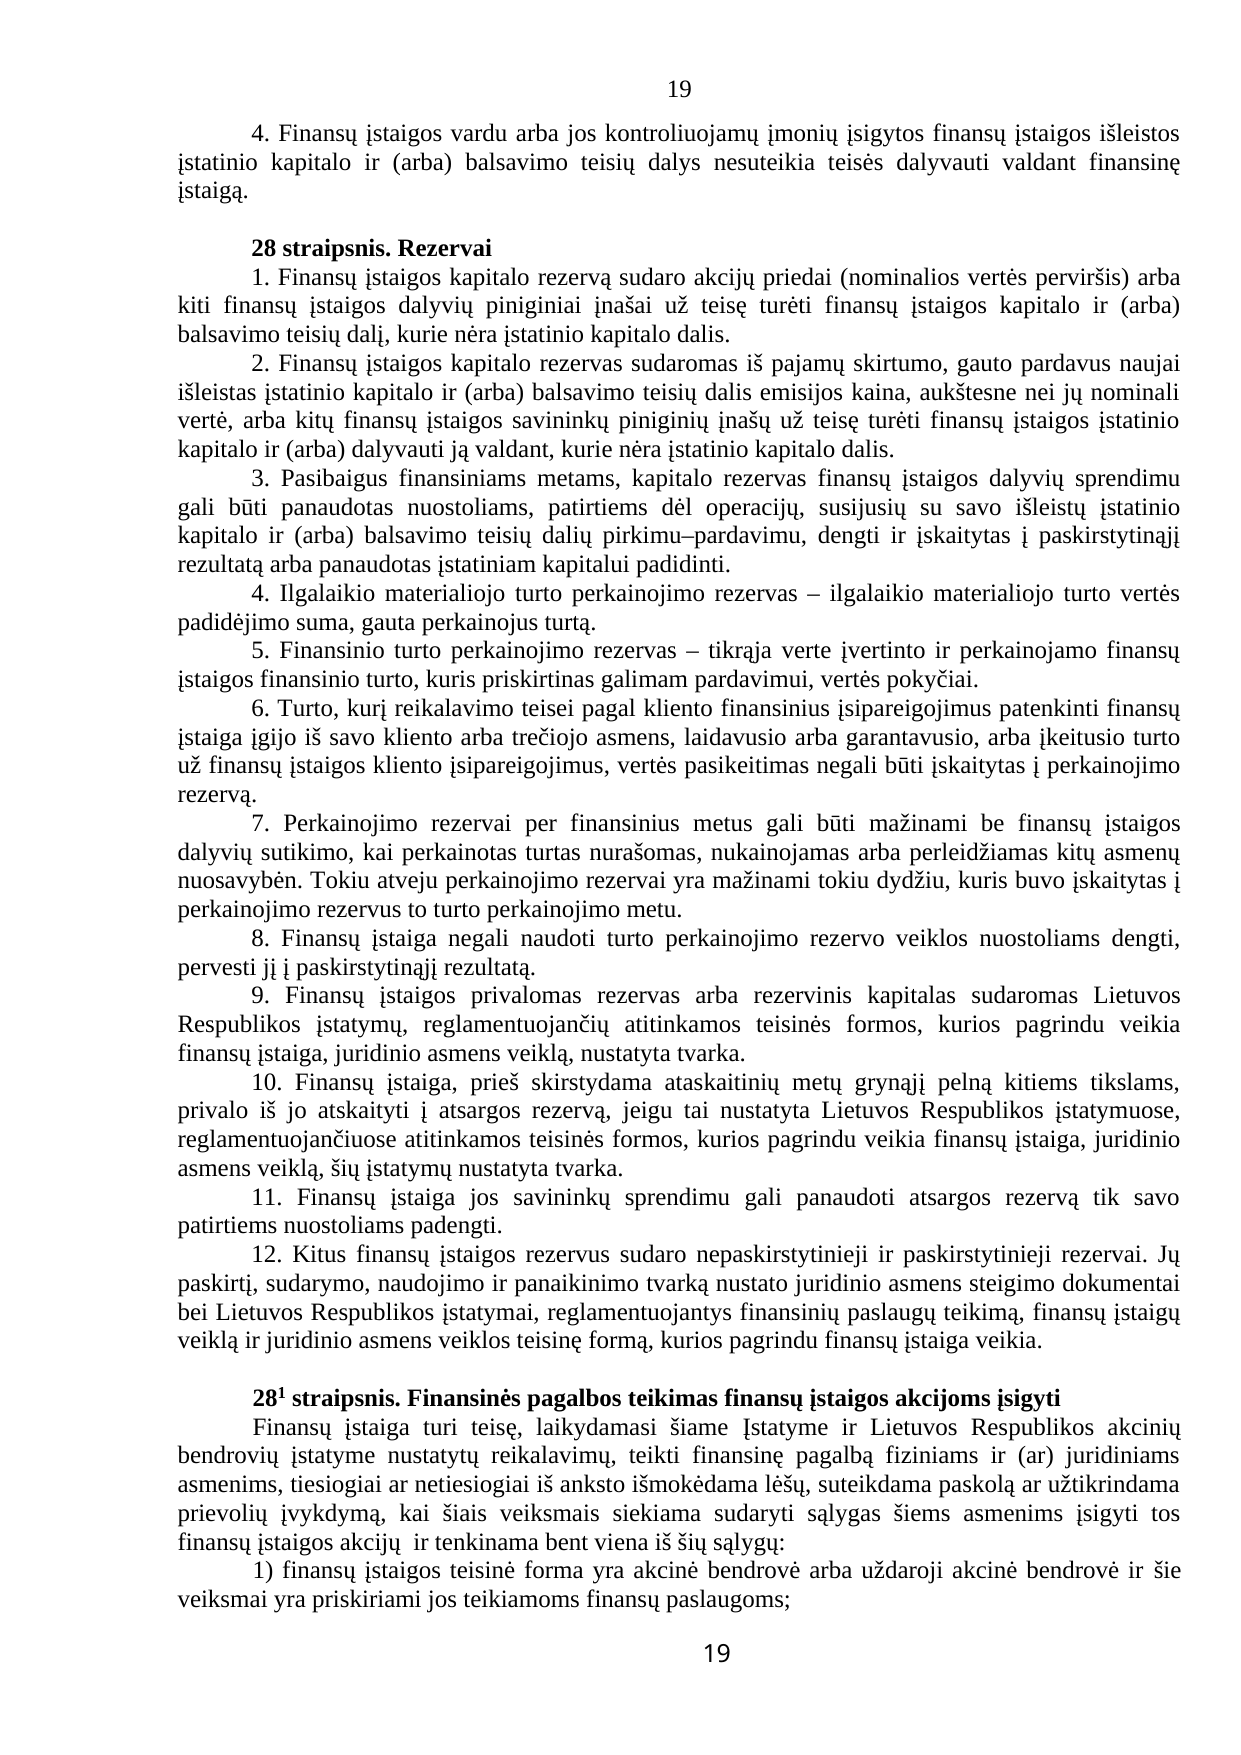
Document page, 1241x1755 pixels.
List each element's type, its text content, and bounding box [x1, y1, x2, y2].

text 11. Finansų įstaiga jos savininkų sprendimu gali panaudoti atsargos rezervą tik savo patirtiems nuostoliams padengti. [177, 1182, 1181, 1239]
text 2. Finansų įstaigos kapitalo rezervas sudaromas iš pajamų skirtumo, gauto pardavus naujai išleistas įstatinio kapitalo ir (arba) balsavimo teisių dalis emisijos kaina, aukštesne nei jų nominali vertė, arba kitų finansų įstaigos savininkų piniginių įnašų už teisę turėti finansų įstaigos įstatinio kapitalo ir (arba) dalyvauti ją valdant, kurie nėra įstatinio kapitalo dalis. [177, 348, 1181, 463]
text Finansų įstaiga turi teisę, laikydamasi šiame Įstatyme ir Lietuvos Respublikos akcinių bendrovių įstatyme nustatytų reikalavimų, teikti finansinę pagalbą fiziniams ir (ar) juridiniams asmenims, tiesiogiai ar netiesiogiai iš anksto išmokėdama lėšų, suteikdama paskolą ar užtikrindama prievolių įvykdymą, kai šiais veiksmais siekiama sudaryti sąlygas šiems asmenims įsigyti tos finansų įstaigos akcijų ir tenkinama bent viena iš šių sąlygų: [177, 1412, 1181, 1556]
text 5. Finansinio turto perkainojimo rezervas – tikrąja verte įvertinto ir perkainojamo finansų įstaigos finansinio turto, kuris priskirtinas galimam pardavimui, vertės pokyčiai. [177, 636, 1181, 693]
text 1) finansų įstaigos teisinė forma yra akcinė bendrovė arba uždaroji akcinė bendrovė ir šie veiksmai yra priskiriami jos teikiamoms finansų paslaugoms; [177, 1556, 1181, 1613]
text 7. Perkainojimo rezervai per finansinius metus gali būti mažinami be finansų įstaigos dalyvių sutikimo, kai perkainotas turtas nurašomas, nukainojamas arba perleidžiamas kitų asmenų nuosavybėn. Tokiu atveju perkainojimo rezervai yra mažinami tokiu dydžiu, kuris buvo įskaitytas į perkainojimo rezervus to turto perkainojimo metu. [177, 808, 1181, 923]
text 9. Finansų įstaigos privalomas rezervas arba rezervinis kapitalas sudaromas Lietuvos Respublikos įstatymų, reglamentuojančių atitinkamos teisinės formos, kurios pagrindu veikia finansų įstaiga, juridinio asmens veiklą, nustatyta tvarka. [177, 981, 1181, 1067]
text 281 straipsnis. Finansinės pagalbos teikimas finansų įstaigos akcijoms įsigyti [177, 1383, 1181, 1412]
text 6. Turto, kurį reikalavimo teisei pagal kliento finansinius įsipareigojimus patenkinti finansų įstaiga įgijo iš savo kliento arba trečiojo asmens, laidavusio arba garantavusio, arba įkeitusio turto už finansų įstaigos kliento įsipareigojimus, vertės pasikeitimas negali būti įskaitytas į perkainojimo rezervą. [177, 693, 1181, 808]
text 10. Finansų įstaiga, prieš skirstydama ataskaitinių metų grynąjį pelną kitiems tikslams, privalo iš jo atskaityti į atsargos rezervą, jeigu tai nustatyta Lietuvos Respublikos įstatymuose, reglamentuojančiuose atitinkamos teisinės formos, kurios pagrindu veikia finansų įstaiga, juridinio asmens veiklą, šių įstatymų nustatyta tvarka. [177, 1067, 1181, 1182]
text 12. Kitus finansų įstaigos rezervus sudaro nepaskirstytinieji ir paskirstytinieji rezervai. Jų paskirtį, sudarymo, naudojimo ir panaikinimo tvarką nustato juridinio asmens steigimo dokumentai bei Lietuvos Respublikos įstatymai, reglamentuojantys finansinių paslaugų teikimą, finansų įstaigų veiklą ir juridinio asmens veiklos teisinę formą, kurios pagrindu finansų įstaiga veikia. [177, 1239, 1181, 1354]
text 8. Finansų įstaiga negali naudoti turto perkainojimo rezervo veiklos nuostoliams dengti, pervesti jį į paskirstytinąjį rezultatą. [177, 923, 1181, 981]
text 28 straipsnis. Rezervai [177, 233, 1181, 262]
text 1. Finansų įstaigos kapitalo rezervą sudaro akcijų priedai (nominalios vertės perviršis) arba kiti finansų įstaigos dalyvių piniginiai įnašai už teisę turėti finansų įstaigos kapitalo ir (arba) balsavimo teisių dalį, kurie nėra įstatinio kapitalo dalis. [177, 262, 1181, 348]
text 4. Finansų įstaigos vardu arba jos kontroliuojamų įmonių įsigytos finansų įstaigos išleistos įstatinio kapitalo ir (arba) balsavimo teisių dalys nesuteikia teisės dalyvauti valdant finansinę įstaigą. [177, 118, 1181, 204]
text 3. Pasibaigus finansiniams metams, kapitalo rezervas finansų įstaigos dalyvių sprendimu gali būti panaudotas nuostoliams, patirtiems dėl operacijų, susijusių su savo išleistų įstatinio kapitalo ir (arba) balsavimo teisių dalių pirkimu–pardavimu, dengti ir įskaitytas į paskirstytinąjį rezultatą arba panaudotas įstatiniam kapitalui padidinti. [177, 463, 1181, 578]
text 4. Ilgalaikio materialiojo turto perkainojimo rezervas – ilgalaikio materialiojo turto vertės padidėjimo suma, gauta perkainojus turtą. [177, 578, 1181, 636]
